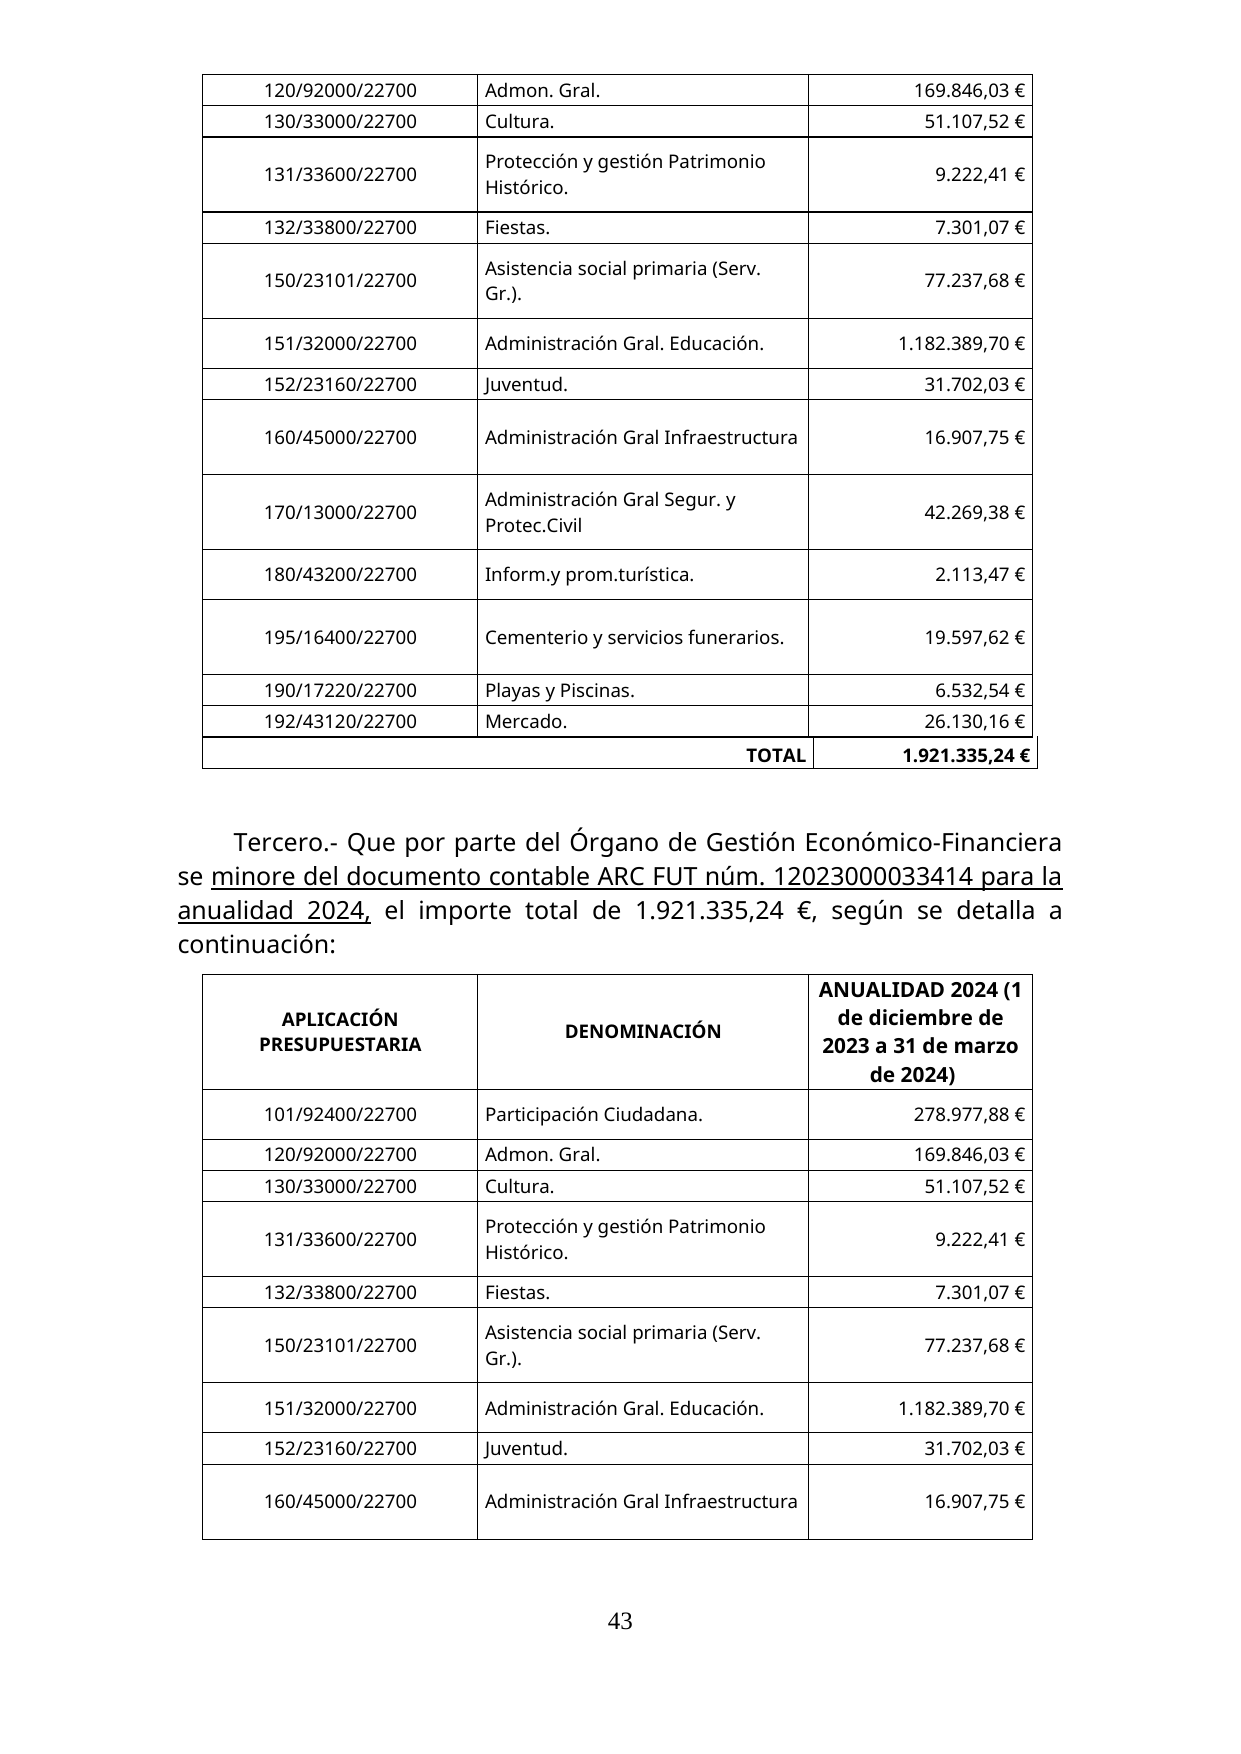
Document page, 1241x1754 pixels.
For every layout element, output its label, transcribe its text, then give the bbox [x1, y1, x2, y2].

table_cell 131/33600/22700 [203, 1202, 477, 1276]
table_cell [1033, 474, 1037, 549]
table_cell 278.977,88 € [809, 1090, 1032, 1138]
table_cell 9.222,41 € [809, 1202, 1032, 1276]
table_cell [1033, 399, 1037, 474]
table_cell 160/45000/22700 [203, 400, 477, 474]
table_cell 101/92400/22700 [203, 1090, 477, 1138]
table_cell [1033, 1276, 1037, 1307]
table_cell Juventud. [478, 1433, 808, 1463]
table_cell 16.907,75 € [809, 400, 1032, 474]
table_cell [1033, 1139, 1037, 1170]
table_cell 2.113,47 € [809, 550, 1032, 599]
table_cell Asistencia social primaria (Serv. Gr.). [478, 244, 808, 318]
table_cell Fiestas. [478, 213, 808, 243]
table_cell 31.702,03 € [809, 369, 1032, 399]
table_cell 150/23101/22700 [203, 1308, 477, 1382]
table_cell 152/23160/22700 [203, 1433, 477, 1463]
table_cell Administración Gral Segur. y Protec.Civil [478, 475, 808, 549]
table_header APLICACIÓN PRESUPUESTARIA [203, 975, 477, 1088]
table_cell [1033, 1464, 1037, 1538]
table_cell 180/43200/22700 [203, 550, 477, 599]
table_cell 152/23160/22700 [203, 369, 477, 399]
table_cell Participación Ciudadana. [478, 1090, 808, 1138]
table_cell 1.182.389,70 € [809, 1383, 1032, 1432]
table_cell 120/92000/22700 [203, 1140, 477, 1170]
table_cell 51.107,52 € [809, 106, 1032, 136]
table_cell 77.237,68 € [809, 1308, 1032, 1382]
table_cell Protección y gestión Patrimonio Histórico. [478, 1202, 808, 1276]
table_cell 26.130,16 € [809, 706, 1032, 736]
table_cell Cultura. [478, 106, 808, 136]
table_cell 190/17220/22700 [203, 675, 477, 705]
table_cell Administración Gral Infraestructura [478, 400, 808, 474]
table_cell [1033, 368, 1037, 399]
table_cell Administración Gral. Educación. [478, 1383, 808, 1432]
table_cell 151/32000/22700 [203, 319, 477, 368]
table_cell Mercado. [478, 706, 808, 736]
table_cell 7.301,07 € [809, 213, 1032, 243]
table_cell Admon. Gral. [478, 1140, 808, 1170]
table_cell 131/33600/22700 [203, 138, 477, 211]
table_cell [1033, 1170, 1037, 1201]
table_cell [1033, 318, 1037, 368]
table_cell 9.222,41 € [809, 138, 1032, 211]
table_cell 169.846,03 € [809, 75, 1032, 105]
table_cell [1033, 74, 1037, 105]
table_cell Protección y gestión Patrimonio Histórico. [478, 138, 808, 211]
table_cell Administración Gral. Educación. [478, 319, 808, 368]
table_cell 19.597,62 € [809, 600, 1032, 674]
table_cell 42.269,38 € [809, 475, 1032, 549]
table_cell [1033, 674, 1037, 705]
table_cell Administración Gral Infraestructura [478, 1465, 808, 1538]
table_cell [1033, 1089, 1037, 1138]
table_cell 1.182.389,70 € [809, 319, 1032, 368]
table_cell Admon. Gral. [478, 75, 808, 105]
table_cell 6.532,54 € [809, 675, 1032, 705]
table_cell [1033, 1201, 1037, 1276]
table_cell 132/33800/22700 [203, 213, 477, 243]
table_cell 31.702,03 € [809, 1433, 1032, 1463]
table_cell 120/92000/22700 [203, 75, 477, 105]
table_cell [1033, 136, 1037, 211]
table_cell 192/43120/22700 [203, 706, 477, 736]
table_cell 77.237,68 € [809, 244, 1032, 318]
table_cell 151/32000/22700 [203, 1383, 477, 1432]
table_cell Asistencia social primaria (Serv. Gr.). [478, 1308, 808, 1382]
table_cell 51.107,52 € [809, 1171, 1032, 1201]
table_cell Playas y Piscinas. [478, 675, 808, 705]
table_header DENOMINACIÓN [478, 975, 808, 1088]
table_cell [1033, 243, 1037, 318]
table_cell [1033, 549, 1037, 599]
table_cell Juventud. [478, 369, 808, 399]
text Tercero.- Que por parte del Órgano de Gestión Económico-Financiera se minore del documento contable ARC FUT núm. 12023000033414 para la anualidad 2024, el importe total de 1.921.335,24 €, según se detalla a continuación: [177, 825, 1063, 961]
table_cell [1033, 1382, 1037, 1432]
table_cell 195/16400/22700 [203, 600, 477, 674]
table_header ANUALIDAD 2024 (1 de diciembre de 2023 a 31 de marzo de 2024) [809, 975, 1032, 1088]
table_cell 169.846,03 € [809, 1140, 1032, 1170]
table_cell [1033, 1432, 1037, 1463]
table_cell Fiestas. [478, 1277, 808, 1307]
table_cell 7.301,07 € [809, 1277, 1032, 1307]
table_cell 130/33000/22700 [203, 1171, 477, 1201]
table_cell Cementerio y servicios funerarios. [478, 600, 808, 674]
table_header [1033, 974, 1037, 1088]
table_cell 160/45000/22700 [203, 1465, 477, 1538]
table_cell 150/23101/22700 [203, 244, 477, 318]
table_cell [1033, 105, 1037, 136]
table_cell Inform.y prom.turística. [478, 550, 808, 599]
table_cell 132/33800/22700 [203, 1277, 477, 1307]
table_cell 1.921.335,24 € [814, 736, 1037, 768]
table_cell 170/13000/22700 [203, 475, 477, 549]
table_cell [1033, 599, 1037, 674]
table_cell Cultura. [478, 1171, 808, 1201]
table_cell [1033, 211, 1037, 243]
table_cell TOTAL [203, 738, 813, 768]
table_cell 130/33000/22700 [203, 106, 477, 136]
table_cell [1033, 705, 1037, 736]
table_cell [1033, 1307, 1037, 1382]
table_cell 16.907,75 € [809, 1465, 1032, 1538]
